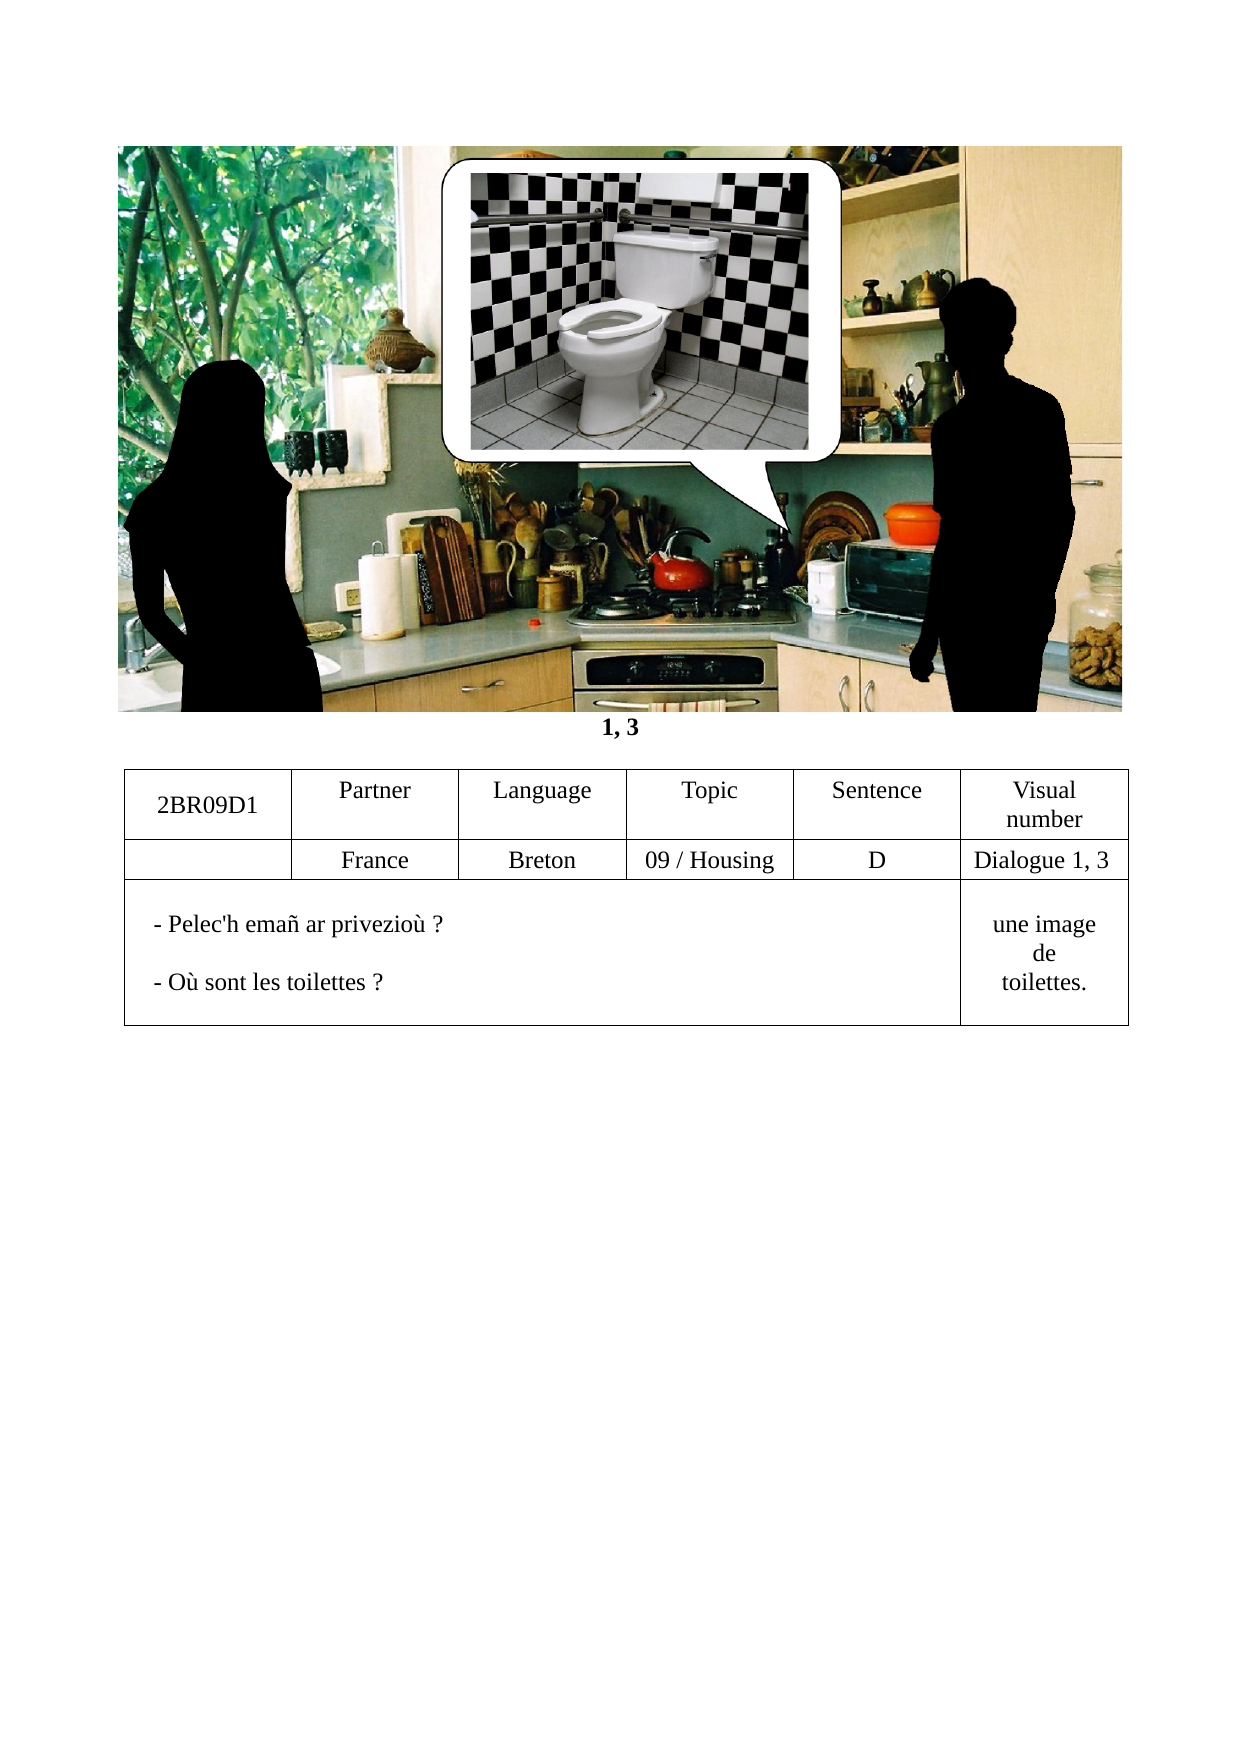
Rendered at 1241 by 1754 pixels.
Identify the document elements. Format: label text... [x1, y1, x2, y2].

table_header Sentence [794, 770, 960, 838]
table_cell [125, 840, 291, 879]
table_cell - Pelec'h emañ ar privezioù ? - Où sont les toilettes ? [125, 880, 960, 1025]
table_header Language [459, 770, 626, 838]
table_cell une image de toilettes. [961, 880, 1128, 1025]
text 1, 3 [118, 712, 1122, 740]
table_cell 09 / Housing [627, 840, 793, 879]
table_cell France [292, 840, 458, 879]
table_header Visual number [961, 770, 1128, 838]
picture [118, 146, 1123, 712]
table_header Topic [627, 770, 793, 838]
table_header Partner [292, 770, 458, 838]
table_cell D [794, 840, 960, 879]
table_cell Breton [459, 840, 626, 879]
table_header 2BR09D1 [125, 770, 291, 838]
table_cell Dialogue 1, 3 [961, 840, 1128, 879]
